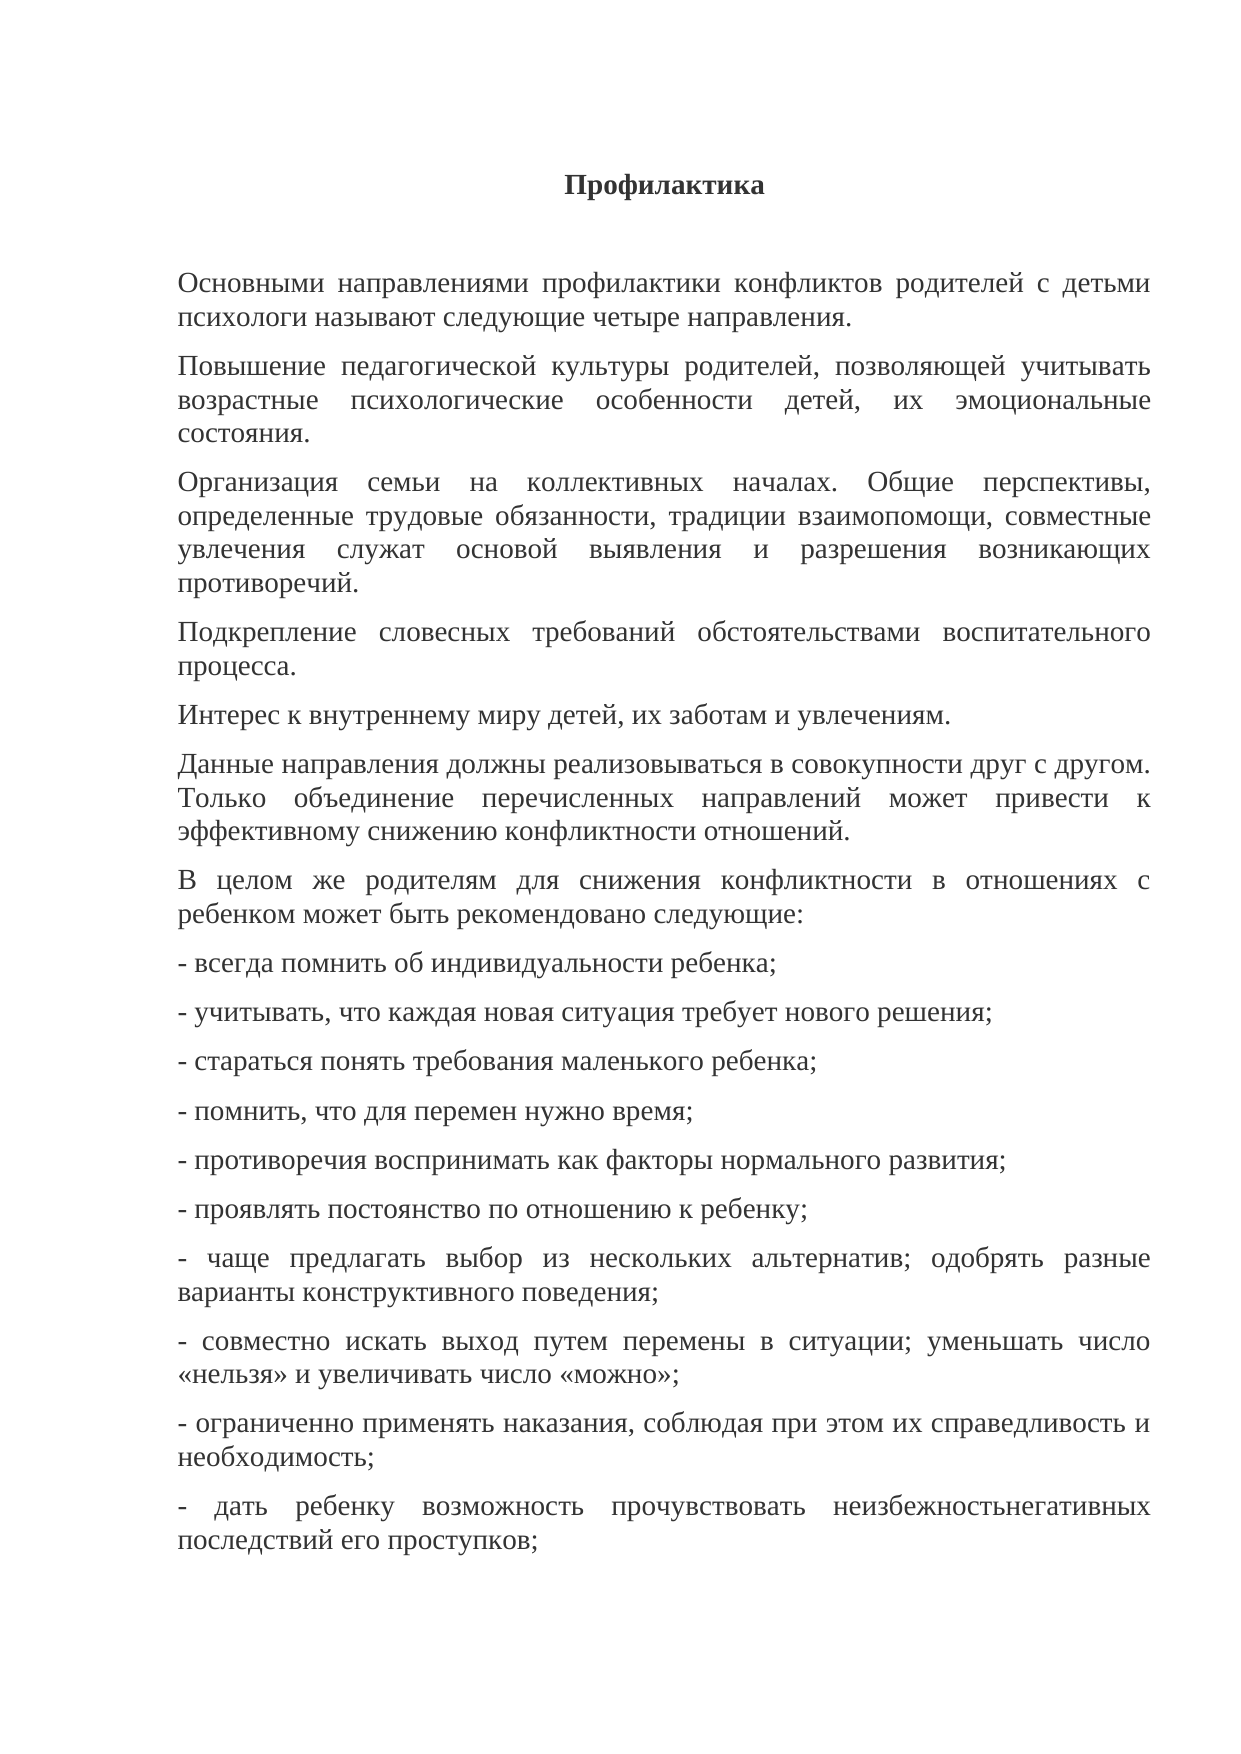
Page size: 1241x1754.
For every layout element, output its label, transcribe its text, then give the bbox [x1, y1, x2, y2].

text - стараться понять требования маленького ребенка; [177, 1043, 1152, 1077]
text - учитывать, что каждая новая ситуация требует нового решения; [177, 994, 1152, 1028]
text В целом же родителям для снижения конфликтности в отношениях с ребенком может быть рекомендовано следующие: [177, 862, 1152, 929]
text - ограниченно применять наказания, соблюдая при этом их справедливость и необходимость; [177, 1406, 1152, 1473]
text - помнить, что для перемен нужно время; [177, 1093, 1152, 1126]
text Интерес к внутреннему миру детей, их заботам и увлечениям. [177, 697, 1152, 731]
text - дать ребенку возможность прочувствовать неизбежностьнегативных последствий его проступков; [177, 1488, 1152, 1555]
text - совместно искать выход путем перемены в ситуации; уменьшать число «нельзя» и увеличивать число «можно»; [177, 1323, 1152, 1390]
text Подкрепление словесных требований обстоятельствами воспитательного процесса. [177, 614, 1152, 681]
text Основными направлениями профилактики конфликтов родителей с детьми психологи называют следующие четыре направления. [177, 266, 1152, 333]
text - всегда помнить об индивидуальности ребенка; [177, 945, 1152, 979]
text - противоречия воспринимать как факторы нормального развития; [177, 1142, 1152, 1175]
text Данные направления должны реализовываться в совокупности друг с другом. Только объединение перечисленных направлений может привести к эффективному снижению конфликтности отношений. [177, 746, 1152, 847]
text Профилактика [177, 167, 1152, 201]
text Повышение педагогической культуры родителей, позволяющей учитывать возрастные психологические особенности детей, их эмоциональные состояния. [177, 348, 1152, 449]
text - проявлять постоянство по отношению к ребенку; [177, 1191, 1152, 1224]
text - чаще предлагать выбор из нескольких альтернатив; одобрять разные варианты конструктивного поведения; [177, 1240, 1152, 1307]
text Организация семьи на коллективных началах. Общие перспективы, определенные трудовые обязанности, традиции взаимопомощи, совместные увлечения служат основой выявления и разрешения возникающих противоречий. [177, 464, 1152, 599]
